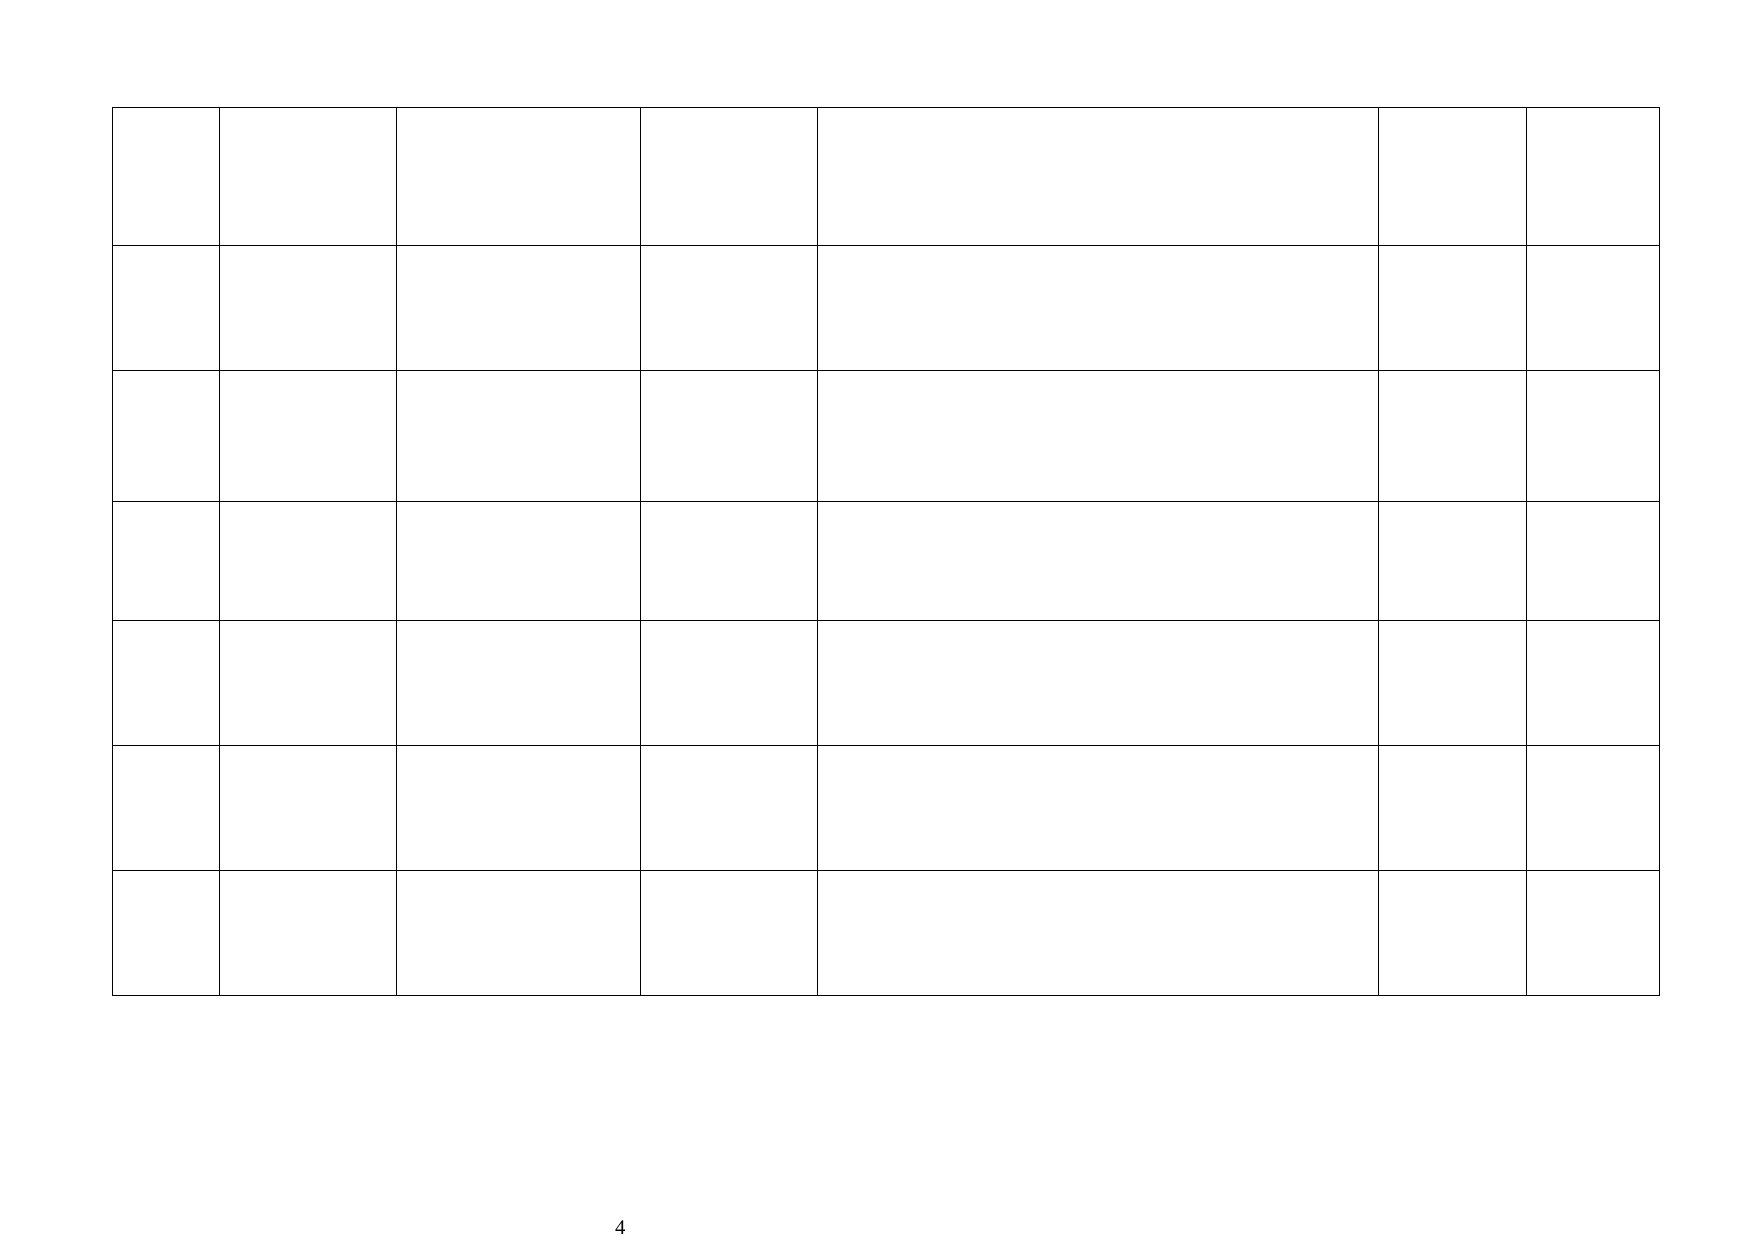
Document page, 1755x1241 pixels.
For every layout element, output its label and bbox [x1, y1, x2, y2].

table_cell [818, 246, 1378, 370]
table_cell [113, 621, 219, 745]
table_cell [1527, 746, 1659, 870]
table_cell [113, 746, 219, 870]
table_cell [818, 621, 1378, 745]
table_cell [818, 371, 1378, 501]
table_cell [641, 108, 817, 245]
table_cell [1527, 621, 1659, 745]
table_cell [818, 746, 1378, 870]
table_cell [818, 871, 1378, 995]
table_cell [113, 108, 219, 245]
table_cell [1527, 108, 1659, 245]
table_cell [397, 371, 640, 501]
table_cell [397, 621, 640, 745]
table_cell [1379, 746, 1526, 870]
table_cell [641, 871, 817, 995]
table_cell [1527, 871, 1659, 995]
table_cell [113, 871, 219, 995]
table_cell [397, 871, 640, 995]
table_cell [1527, 371, 1659, 501]
table_cell [1527, 246, 1659, 370]
table_cell [220, 371, 396, 501]
table_cell [397, 502, 640, 620]
table_cell [1379, 871, 1526, 995]
table_cell [1379, 108, 1526, 245]
table_cell [220, 246, 396, 370]
table_cell [397, 246, 640, 370]
table_cell [818, 108, 1378, 245]
table_cell [397, 108, 640, 245]
table_cell [641, 621, 817, 745]
table_cell [113, 371, 219, 501]
table_cell [397, 746, 640, 870]
table_cell [220, 108, 396, 245]
table_cell [1379, 246, 1526, 370]
table_cell [1379, 502, 1526, 620]
table_cell [220, 621, 396, 745]
table_cell [818, 502, 1378, 620]
table_cell [220, 746, 396, 870]
table_cell [113, 246, 219, 370]
table_cell [1379, 621, 1526, 745]
table_cell [1527, 502, 1659, 620]
table_cell [641, 371, 817, 501]
table_cell [1379, 371, 1526, 501]
table_cell [641, 746, 817, 870]
table_cell [641, 246, 817, 370]
table_cell [641, 502, 817, 620]
table_cell [220, 871, 396, 995]
table_cell [113, 502, 219, 620]
table_cell [220, 502, 396, 620]
